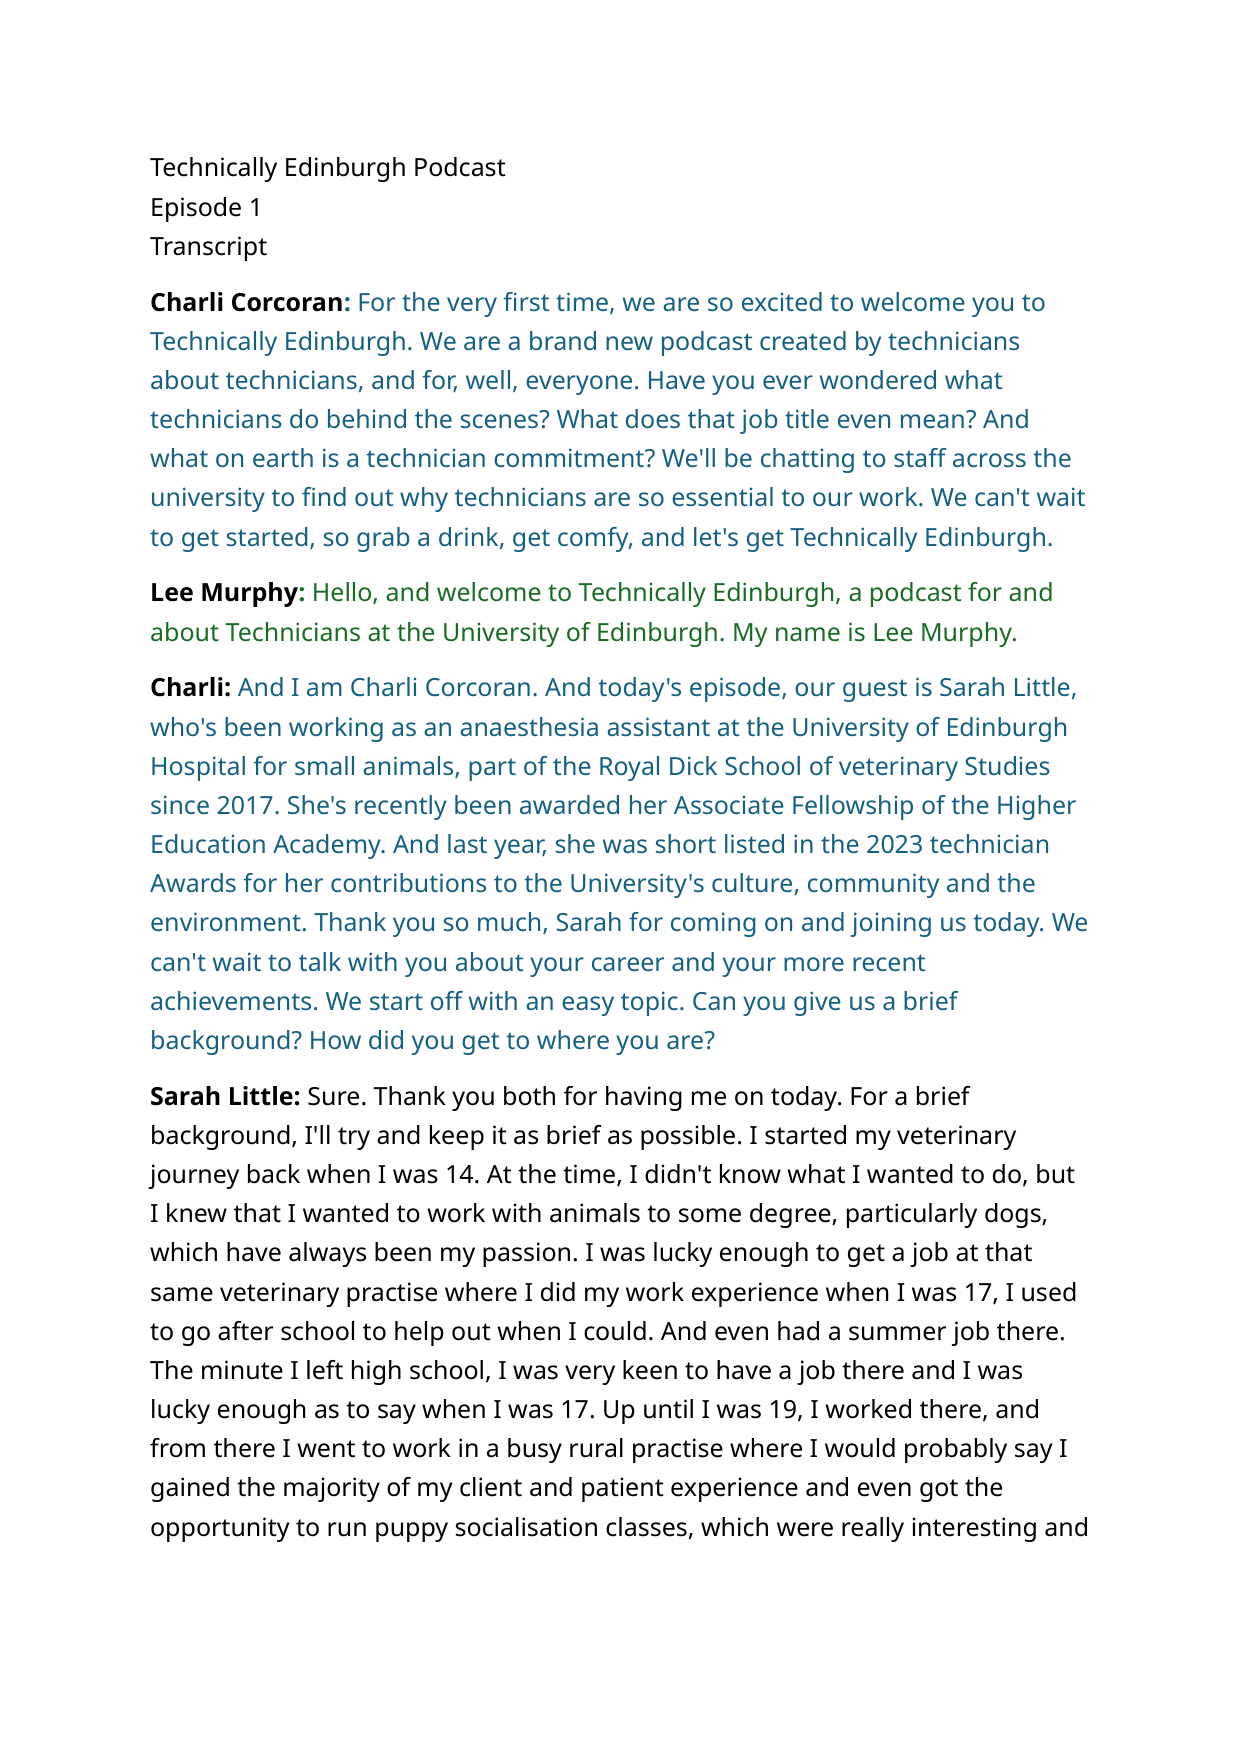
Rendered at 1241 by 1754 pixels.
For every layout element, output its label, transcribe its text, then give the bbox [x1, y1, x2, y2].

text Technically Edinburgh Podcast Episode 1 Transcript [150, 150, 1090, 262]
text Charli Corcoran: For the very first time, we are so excited to welcome you to Technically Edinburgh. We are a brand new podcast created by technicians about technicians, and for, well, everyone. Have you ever wondered what technicians do behind the scenes? What does that job title even mean? And what on earth is a technician commitment? We'll be chatting to staff across the university to find out why technicians are so essential to our work. We can't wait to get started, so grab a drink, get comfy, and let's get Technically Edinburgh. [150, 284, 1090, 553]
text Sarah Little: Sure. Thank you both for having me on today. For a brief background, I'll try and keep it as brief as possible. I started my veterinary journey back when I was 14. At the time, I didn't know what I wanted to do, but I knew that I wanted to work with animals to some degree, particularly dogs, which have always been my passion. I was lucky enough to get a job at that same veterinary practise where I did my work experience when I was 17, I used to go after school to help out when I could. And even had a summer job there. The minute I left high school, I was very keen to have a job there and I was lucky enough as to say when I was 17. Up until I was 19, I worked there, and from there I went to work in a busy rural practise where I would probably say I gained the majority of my client and patient experience and even got the opportunity to run puppy socialisation classes, which were really interesting and [150, 1078, 1090, 1543]
text Lee Murphy: Hello, and welcome to Technically Edinburgh, a podcast for and about Technicians at the University of Edinburgh. My name is Lee Murphy. [150, 575, 1090, 648]
text Charli: And I am Charli Corcoran. And today's episode, our guest is Sarah Little, who's been working as an anaesthesia assistant at the University of Edinburgh Hospital for small animals, part of the Royal Dick School of veterinary Studies since 2017. She's recently been awarded her Associate Fellowship of the Higher Education Academy. And last year, she was short listed in the 2023 technician Awards for her contributions to the University's culture, community and the environment. Thank you so much, Sarah for coming on and joining us today. We can't wait to talk with you about your career and your more recent achievements. We start off with an easy topic. Can you give us a brief background? How did you get to where you are? [150, 670, 1090, 1057]
